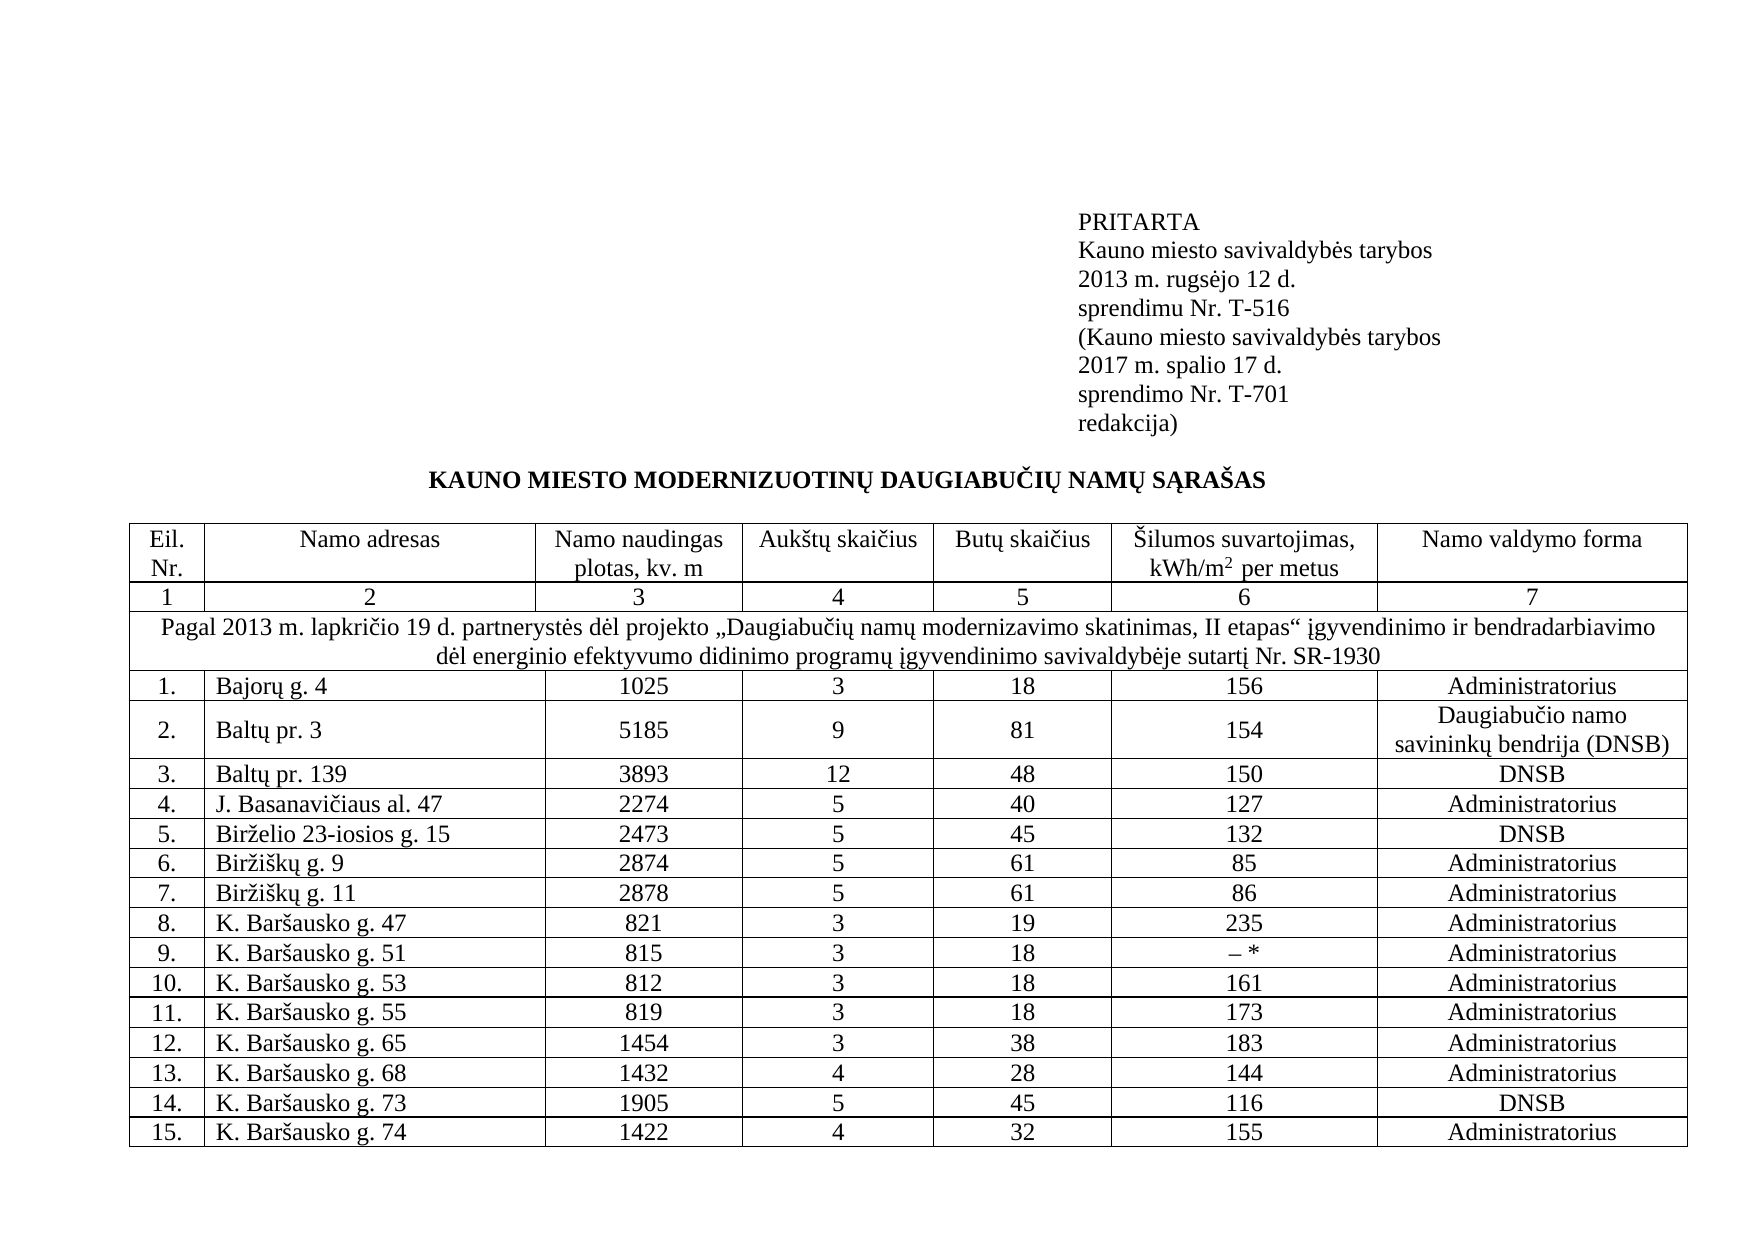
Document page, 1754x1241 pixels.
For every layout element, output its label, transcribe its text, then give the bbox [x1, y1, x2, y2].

text (Kauno miesto savivaldybės tarybos [1078, 322, 1577, 350]
table_cell 183 [1112, 1028, 1377, 1057]
text Kauno miesto MODERNIZUOTINŲ daugiabučių namų sąrašas [118, 465, 1577, 494]
table_cell 819 [546, 998, 742, 1027]
table_cell 3 [743, 968, 933, 996]
table_cell 116 [1112, 1088, 1377, 1116]
table_cell 28 [934, 1058, 1111, 1087]
table_header Eil. Nr. [130, 524, 204, 581]
table_cell Administratorius [1378, 878, 1687, 907]
text Kauno miesto savivaldybės tarybos [1078, 235, 1577, 264]
table_cell 2473 [546, 819, 742, 847]
table_cell 8. [130, 908, 204, 937]
table_cell 1905 [546, 1088, 742, 1116]
table_cell 48 [934, 759, 1111, 788]
table_cell 12. [130, 1028, 204, 1057]
table_cell 150 [1112, 759, 1377, 788]
table_cell Baltų pr. 3 [205, 701, 545, 758]
table_cell Baltų pr. 139 [205, 759, 545, 788]
table_header Butų skaičius [934, 524, 1111, 581]
table_cell 3. [130, 759, 204, 788]
table_cell 32 [934, 1118, 1111, 1146]
table_cell 40 [934, 789, 1111, 818]
table_cell 127 [1112, 789, 1377, 818]
table_cell 2 [205, 583, 535, 611]
table_cell 1432 [546, 1058, 742, 1087]
table_cell 132 [1112, 819, 1377, 847]
table_cell 18 [934, 968, 1111, 996]
table_cell 61 [934, 849, 1111, 877]
table_cell Administratorius [1378, 849, 1687, 877]
table_cell 5 [743, 878, 933, 907]
table_cell 5 [743, 1088, 933, 1116]
table_cell 3 [743, 1028, 933, 1057]
table_cell K. Baršausko g. 73 [205, 1088, 545, 1116]
table_cell DNSB [1378, 759, 1687, 788]
table_cell 812 [546, 968, 742, 996]
table_cell 5 [743, 849, 933, 877]
table_cell 2874 [546, 849, 742, 877]
table_cell 5 [743, 789, 933, 818]
table_cell 9 [743, 701, 933, 758]
table_cell 5185 [546, 701, 742, 758]
table_cell 61 [934, 878, 1111, 907]
table_cell Bajorų g. 4 [205, 671, 545, 699]
table_cell 815 [546, 938, 742, 967]
table_cell 86 [1112, 878, 1377, 907]
table_cell 7. [130, 878, 204, 907]
table_cell – * [1112, 938, 1377, 967]
text redakcija) [1078, 408, 1577, 437]
table_cell Daugiabučio namo savininkų bendrija (DNSB) [1378, 701, 1687, 758]
table_cell Administratorius [1378, 1118, 1687, 1146]
table_cell 19 [934, 908, 1111, 937]
text 2013 m. rugsėjo 12 d. [1078, 264, 1577, 293]
text PRITARTA [1078, 207, 1577, 235]
table_cell 45 [934, 819, 1111, 847]
table_cell 11. [130, 998, 204, 1027]
table_cell 2274 [546, 789, 742, 818]
table_cell Birželio 23-iosios g. 15 [205, 819, 545, 847]
table_cell 38 [934, 1028, 1111, 1057]
table_cell 13. [130, 1058, 204, 1087]
table_cell Administratorius [1378, 908, 1687, 937]
table_cell 18 [934, 938, 1111, 967]
table_cell 15. [130, 1118, 204, 1146]
table_cell 1025 [546, 671, 742, 699]
table_cell 1. [130, 671, 204, 699]
table_cell 6. [130, 849, 204, 877]
table_cell Administratorius [1378, 789, 1687, 818]
table_header Namo naudingas plotas, kv. m [536, 524, 742, 581]
table_cell 235 [1112, 908, 1377, 937]
table_cell 161 [1112, 968, 1377, 996]
table_cell 3893 [546, 759, 742, 788]
table_cell Administratorius [1378, 938, 1687, 967]
table_cell 5 [934, 583, 1111, 611]
table_cell K. Baršausko g. 51 [205, 938, 545, 967]
table_cell K. Baršausko g. 74 [205, 1118, 545, 1146]
table_cell 4 [743, 1118, 933, 1146]
table_cell J. Basanavičiaus al. 47 [205, 789, 545, 818]
table_cell 85 [1112, 849, 1377, 877]
table_cell 144 [1112, 1058, 1377, 1087]
table_cell 3 [536, 583, 742, 611]
table_cell 3 [743, 671, 933, 699]
table_cell Administratorius [1378, 998, 1687, 1027]
table_cell 10. [130, 968, 204, 996]
table_cell K. Baršausko g. 53 [205, 968, 545, 996]
table_cell Administratorius [1378, 1058, 1687, 1087]
table_cell 18 [934, 671, 1111, 699]
table_cell 821 [546, 908, 742, 937]
table_cell 155 [1112, 1118, 1377, 1146]
table_cell 81 [934, 701, 1111, 758]
table_cell 154 [1112, 701, 1377, 758]
table_header Namo adresas [205, 524, 535, 581]
table_cell Administratorius [1378, 671, 1687, 699]
table_cell 3 [743, 998, 933, 1027]
table_cell 173 [1112, 998, 1377, 1027]
table_cell 14. [130, 1088, 204, 1116]
table_cell K. Baršausko g. 55 [205, 998, 545, 1027]
table_cell 4. [130, 789, 204, 818]
table_cell 5 [743, 819, 933, 847]
table_cell 3 [743, 908, 933, 937]
table_cell 3 [743, 938, 933, 967]
text sprendimu Nr. T-516 [1078, 293, 1577, 322]
table_cell 4 [743, 583, 933, 611]
table_cell 12 [743, 759, 933, 788]
table_cell 156 [1112, 671, 1377, 699]
table_cell K. Baršausko g. 68 [205, 1058, 545, 1087]
table_header Šilumos suvartojimas, kWh/m2 per metus [1112, 524, 1377, 581]
table_cell DNSB [1378, 819, 1687, 847]
table_cell 9. [130, 938, 204, 967]
table_cell Biržiškų g. 11 [205, 878, 545, 907]
table_cell 1422 [546, 1118, 742, 1146]
table_header Namo valdymo forma [1378, 524, 1687, 581]
table_cell 2. [130, 701, 204, 758]
table_cell K. Baršausko g. 65 [205, 1028, 545, 1057]
table_cell 18 [934, 998, 1111, 1027]
table_cell 7 [1378, 583, 1687, 611]
table_cell Biržiškų g. 9 [205, 849, 545, 877]
table_cell K. Baršausko g. 47 [205, 908, 545, 937]
table_cell 2878 [546, 878, 742, 907]
table_cell 1 [130, 583, 204, 611]
table_cell Pagal 2013 m. lapkričio 19 d. partnerystės dėl projekto „Daugiabučių namų modernizavimo skatinimas, II etapas“ įgyvendinimo ir bendradarbiavimo dėl energinio efektyvumo didinimo programų įgyvendinimo savivaldybėje sutartį Nr. SR-1930 [130, 612, 1687, 670]
table_cell 45 [934, 1088, 1111, 1116]
table_cell 6 [1112, 583, 1377, 611]
table_header Aukštų skaičius [743, 524, 933, 581]
table_cell DNSB [1378, 1088, 1687, 1116]
table_cell 4 [743, 1058, 933, 1087]
table_cell 1454 [546, 1028, 742, 1057]
table_cell Administratorius [1378, 968, 1687, 996]
text sprendimo Nr. T-701 [1078, 379, 1577, 408]
table_cell 5. [130, 819, 204, 847]
text 2017 m. spalio 17 d. [1078, 350, 1577, 379]
table_cell Administratorius [1378, 1028, 1687, 1057]
